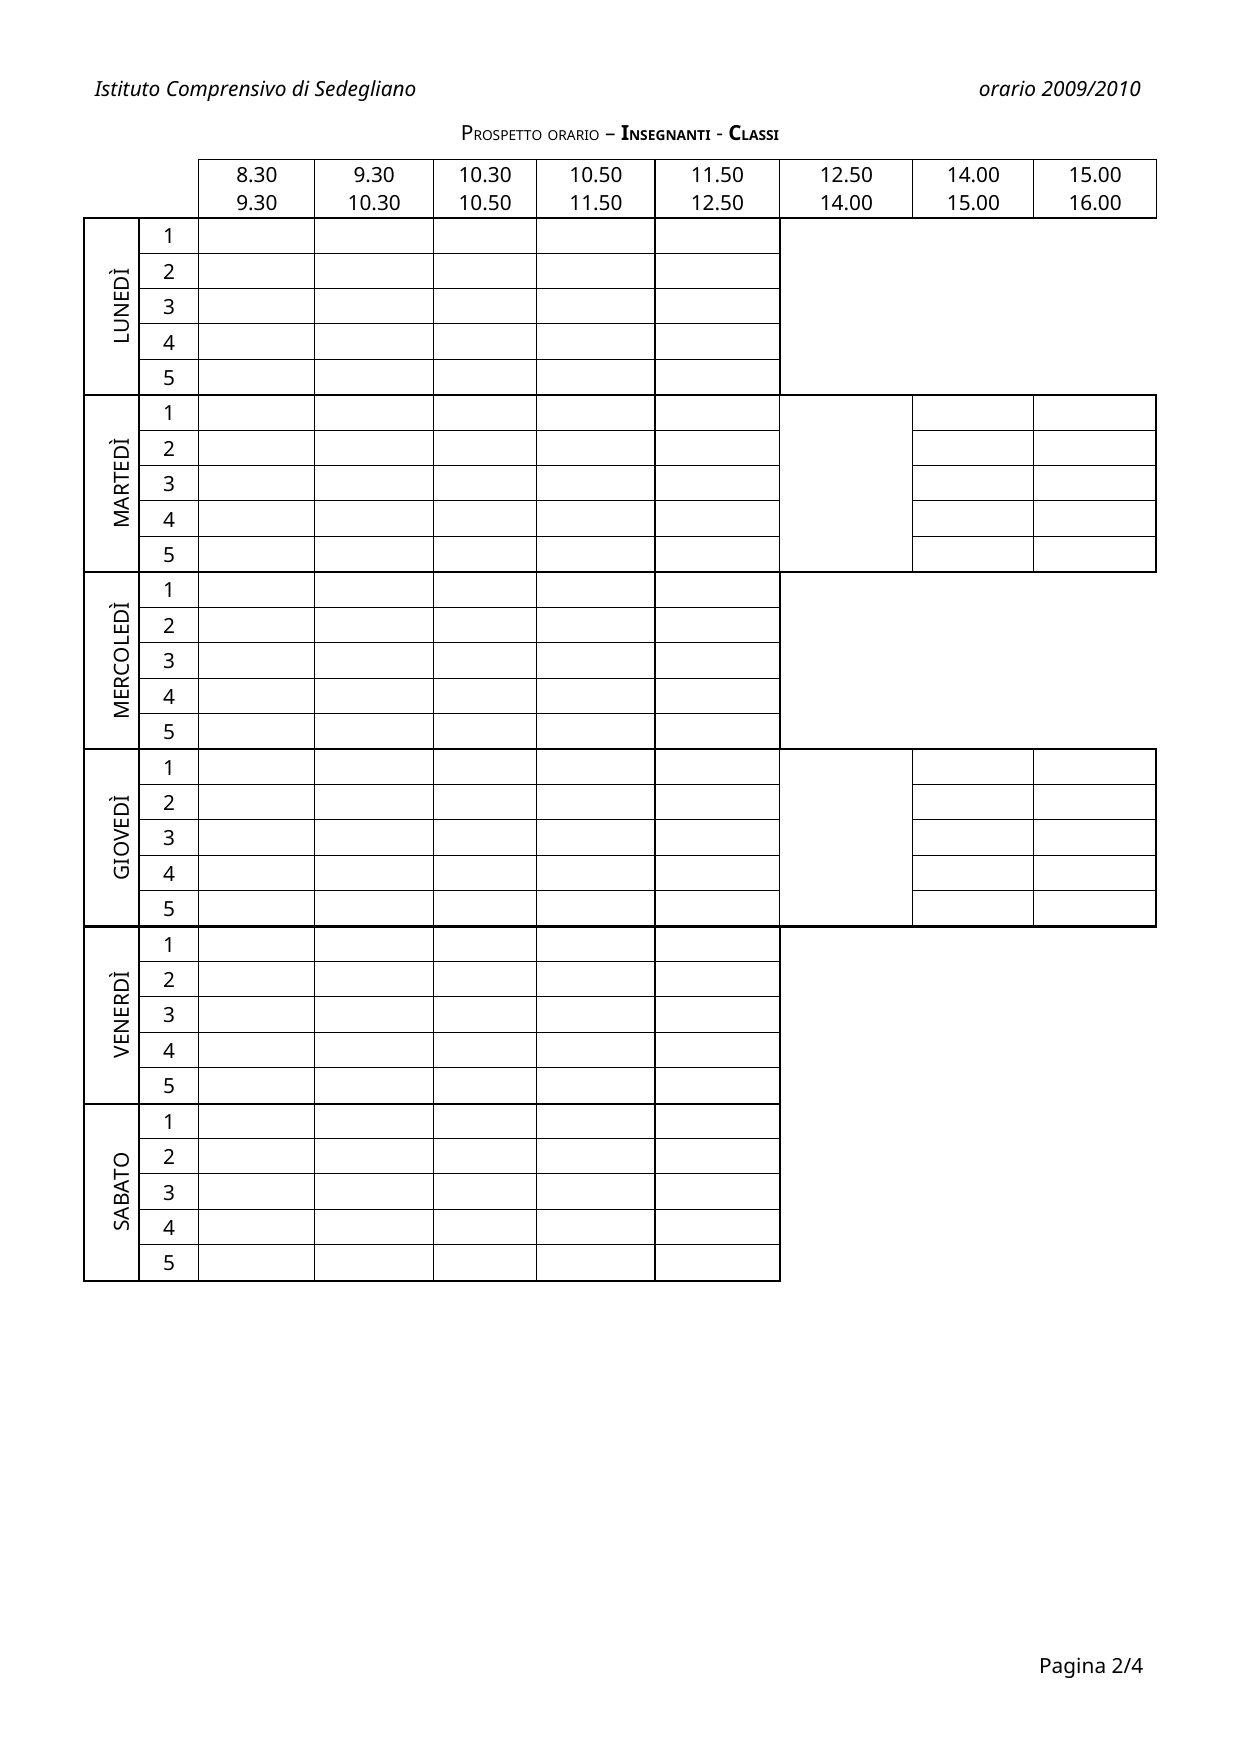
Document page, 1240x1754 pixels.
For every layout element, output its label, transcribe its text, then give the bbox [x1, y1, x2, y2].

table_cell [537, 573, 654, 607]
table_cell [537, 396, 654, 429]
table_cell [656, 324, 779, 359]
table_cell [434, 537, 536, 571]
table_cell [315, 928, 433, 961]
table_cell [656, 608, 779, 642]
table_cell [434, 219, 536, 252]
table_cell [434, 856, 536, 890]
table_cell [199, 714, 314, 748]
table_cell [315, 1174, 433, 1209]
table_cell [199, 1033, 314, 1067]
table_cell [199, 360, 314, 394]
table_cell [434, 360, 536, 394]
table_cell [656, 431, 779, 465]
table_cell [656, 714, 779, 748]
table_cell [434, 997, 536, 1032]
table_cell [913, 219, 1156, 394]
table_cell [434, 1245, 536, 1279]
table_cell [656, 1174, 779, 1209]
table_cell [434, 750, 536, 784]
table_cell 1 [140, 750, 198, 784]
table_cell [656, 1033, 779, 1067]
table_cell [315, 573, 433, 607]
table_cell [913, 1103, 1156, 1279]
table_cell [434, 785, 536, 819]
table_cell [1034, 891, 1155, 925]
table_cell [656, 856, 779, 890]
table_cell [315, 714, 433, 748]
table_cell [434, 679, 536, 713]
table_cell [315, 679, 433, 713]
table_cell [537, 219, 654, 252]
table_cell 4 [140, 324, 198, 359]
table_cell [199, 679, 314, 713]
table_cell 5 [140, 1068, 198, 1102]
table_cell [913, 466, 1033, 500]
table_cell [537, 820, 654, 854]
table_cell [656, 785, 779, 819]
table_cell [434, 324, 536, 359]
table_cell [537, 928, 654, 961]
table_cell 2 [140, 785, 198, 819]
table_cell [656, 891, 779, 925]
table_cell [913, 573, 1156, 748]
table_cell [315, 820, 433, 854]
table_cell [913, 537, 1033, 571]
table_cell [537, 679, 654, 713]
table_cell 3 [140, 1174, 198, 1209]
table_cell [656, 254, 779, 288]
table_cell [315, 431, 433, 465]
table_cell [656, 396, 779, 429]
table_cell [199, 466, 314, 500]
table_cell [315, 1245, 433, 1279]
table_cell [656, 679, 779, 713]
table_header 10.30 10.50 [434, 160, 536, 217]
table_cell [434, 1174, 536, 1209]
table_cell [537, 324, 654, 359]
table_cell [913, 431, 1033, 465]
table_cell [656, 820, 779, 854]
table_cell [913, 785, 1033, 819]
table_cell [315, 997, 433, 1032]
table_cell [656, 573, 779, 607]
table_cell [537, 1068, 654, 1102]
table_cell [199, 537, 314, 571]
text Prospetto orario – Insegnanti - Classi [94, 118, 1145, 147]
table_cell mercoledì [85, 573, 138, 748]
table_cell [315, 254, 433, 288]
table_cell [1034, 537, 1155, 571]
table_cell [537, 537, 654, 571]
table_cell [315, 1210, 433, 1244]
table_cell [199, 573, 314, 607]
table_cell [537, 1033, 654, 1067]
table_cell [537, 856, 654, 890]
table_cell [199, 396, 314, 429]
table_cell [656, 537, 779, 571]
table_header 14.00 15.00 [913, 160, 1033, 217]
table_cell [434, 289, 536, 323]
table_cell [913, 891, 1033, 925]
table_cell [434, 1105, 536, 1138]
table_cell [434, 643, 536, 677]
table_cell 3 [140, 643, 198, 677]
table_cell [315, 396, 433, 429]
table_cell [537, 289, 654, 323]
table_cell 3 [140, 820, 198, 854]
table_cell Sabato [85, 1105, 138, 1279]
table_cell 1 [140, 1105, 198, 1138]
table_cell lunedì [85, 219, 138, 394]
table_cell [913, 928, 1156, 1102]
table_cell [1034, 501, 1155, 536]
table_header 12.50 14.00 [780, 160, 912, 217]
table_cell [537, 1105, 654, 1138]
table_cell [199, 997, 314, 1032]
table_cell [315, 785, 433, 819]
table_cell [781, 1103, 913, 1279]
table_cell [434, 962, 536, 996]
table_cell [315, 219, 433, 252]
table_cell [199, 856, 314, 890]
table_cell [315, 962, 433, 996]
table_cell [656, 643, 779, 677]
table_cell [1034, 785, 1155, 819]
table_cell [656, 501, 779, 536]
table_cell [1034, 431, 1155, 465]
table_cell [656, 1210, 779, 1244]
table_cell [315, 856, 433, 890]
table_cell [315, 608, 433, 642]
table_cell [537, 962, 654, 996]
table_cell [199, 1105, 314, 1138]
table_cell 1 [140, 573, 198, 607]
table_cell 4 [140, 856, 198, 890]
table_cell [199, 219, 314, 252]
table_cell [434, 1068, 536, 1102]
table_cell 4 [140, 1033, 198, 1067]
table_cell 5 [140, 714, 198, 748]
table_cell [537, 750, 654, 784]
table_cell [780, 750, 912, 925]
table_cell [913, 856, 1033, 890]
table_cell venerdì [85, 928, 138, 1102]
table_cell [656, 289, 779, 323]
table_cell [434, 714, 536, 748]
table_cell [315, 1105, 433, 1138]
table_cell 1 [140, 396, 198, 429]
table_cell 2 [140, 608, 198, 642]
table_cell [656, 466, 779, 500]
table_cell [1034, 466, 1155, 500]
table_cell 3 [140, 997, 198, 1032]
table_header 8.30 9.30 [199, 160, 314, 217]
table_cell [913, 501, 1033, 536]
table_cell [199, 785, 314, 819]
table_cell [913, 396, 1033, 429]
table_cell [434, 573, 536, 607]
table_cell [656, 997, 779, 1032]
table_cell [537, 501, 654, 536]
table_cell [537, 643, 654, 677]
table_cell 2 [140, 962, 198, 996]
table_cell [199, 750, 314, 784]
table_cell Martedì [85, 396, 138, 571]
table_cell [315, 360, 433, 394]
table_cell [434, 820, 536, 854]
table_cell [434, 1210, 536, 1244]
table_cell [199, 1068, 314, 1102]
table_cell [315, 891, 433, 925]
table_cell [537, 785, 654, 819]
table_cell [780, 396, 912, 571]
table_header 9.30 10.30 [315, 160, 433, 217]
table_cell [913, 820, 1033, 854]
table_cell 3 [140, 289, 198, 323]
table_cell [315, 537, 433, 571]
table_cell [434, 501, 536, 536]
table_cell 5 [140, 537, 198, 571]
table_cell [656, 750, 779, 784]
table_cell [199, 962, 314, 996]
table_cell [434, 396, 536, 429]
table_cell [199, 928, 314, 961]
table_header 10.50 11.50 [537, 160, 654, 217]
table_cell [434, 1033, 536, 1067]
table_cell [537, 431, 654, 465]
table_cell [656, 1139, 779, 1173]
table_cell 4 [140, 501, 198, 536]
table_cell [537, 1174, 654, 1209]
table_cell [315, 289, 433, 323]
table_cell 3 [140, 466, 198, 500]
table_cell [656, 219, 779, 252]
table_cell [537, 714, 654, 748]
table_cell [315, 1139, 433, 1173]
table_cell [1034, 396, 1155, 429]
table_cell 5 [140, 891, 198, 925]
table_cell [315, 1033, 433, 1067]
table_cell [1034, 820, 1155, 854]
table_cell [537, 997, 654, 1032]
table_cell [434, 431, 536, 465]
table_cell 5 [140, 360, 198, 394]
table_cell [199, 254, 314, 288]
table_cell [656, 1105, 779, 1138]
table_cell [199, 1245, 314, 1279]
table_cell [537, 608, 654, 642]
table_cell [434, 608, 536, 642]
table_cell [537, 254, 654, 288]
table_cell [199, 1210, 314, 1244]
table_cell [434, 466, 536, 500]
table_cell [199, 608, 314, 642]
table_cell 2 [140, 431, 198, 465]
table_cell [781, 219, 913, 394]
table_header [84, 159, 198, 217]
table_cell [913, 750, 1033, 784]
table_cell 2 [140, 1139, 198, 1173]
table_cell 2 [140, 254, 198, 288]
table_cell [315, 750, 433, 784]
table_cell [434, 928, 536, 961]
table_cell [1034, 856, 1155, 890]
table_cell [199, 289, 314, 323]
table_cell 1 [140, 219, 198, 252]
table_cell [199, 324, 314, 359]
table_cell [199, 891, 314, 925]
table_cell [199, 643, 314, 677]
table_cell [781, 573, 913, 748]
table_cell [781, 928, 913, 1102]
table_header 11.50 12.50 [656, 160, 779, 217]
table_cell giovedì [85, 750, 138, 925]
table_header 15.00 16.00 [1034, 160, 1156, 217]
table_cell [434, 891, 536, 925]
table_cell [656, 1245, 779, 1279]
table_cell 1 [140, 928, 198, 961]
table_cell [199, 820, 314, 854]
table_cell [656, 962, 779, 996]
table_cell [315, 1068, 433, 1102]
table_cell [315, 466, 433, 500]
table_cell [537, 360, 654, 394]
table_cell [537, 466, 654, 500]
table_cell 4 [140, 1210, 198, 1244]
table_cell [1034, 750, 1155, 784]
table_cell [315, 324, 433, 359]
table_cell [199, 431, 314, 465]
table_cell 5 [140, 1245, 198, 1279]
table_cell [537, 891, 654, 925]
table_cell [656, 360, 779, 394]
table_cell [537, 1139, 654, 1173]
table_cell [315, 501, 433, 536]
table_cell [315, 643, 433, 677]
table_cell [537, 1210, 654, 1244]
table_cell [434, 254, 536, 288]
table_cell [199, 1139, 314, 1173]
table_cell [199, 501, 314, 536]
table_cell [537, 1245, 654, 1279]
table_cell 4 [140, 679, 198, 713]
table_cell [434, 1139, 536, 1173]
table_cell [656, 1068, 779, 1102]
table_cell [656, 928, 779, 961]
table_cell [199, 1174, 314, 1209]
